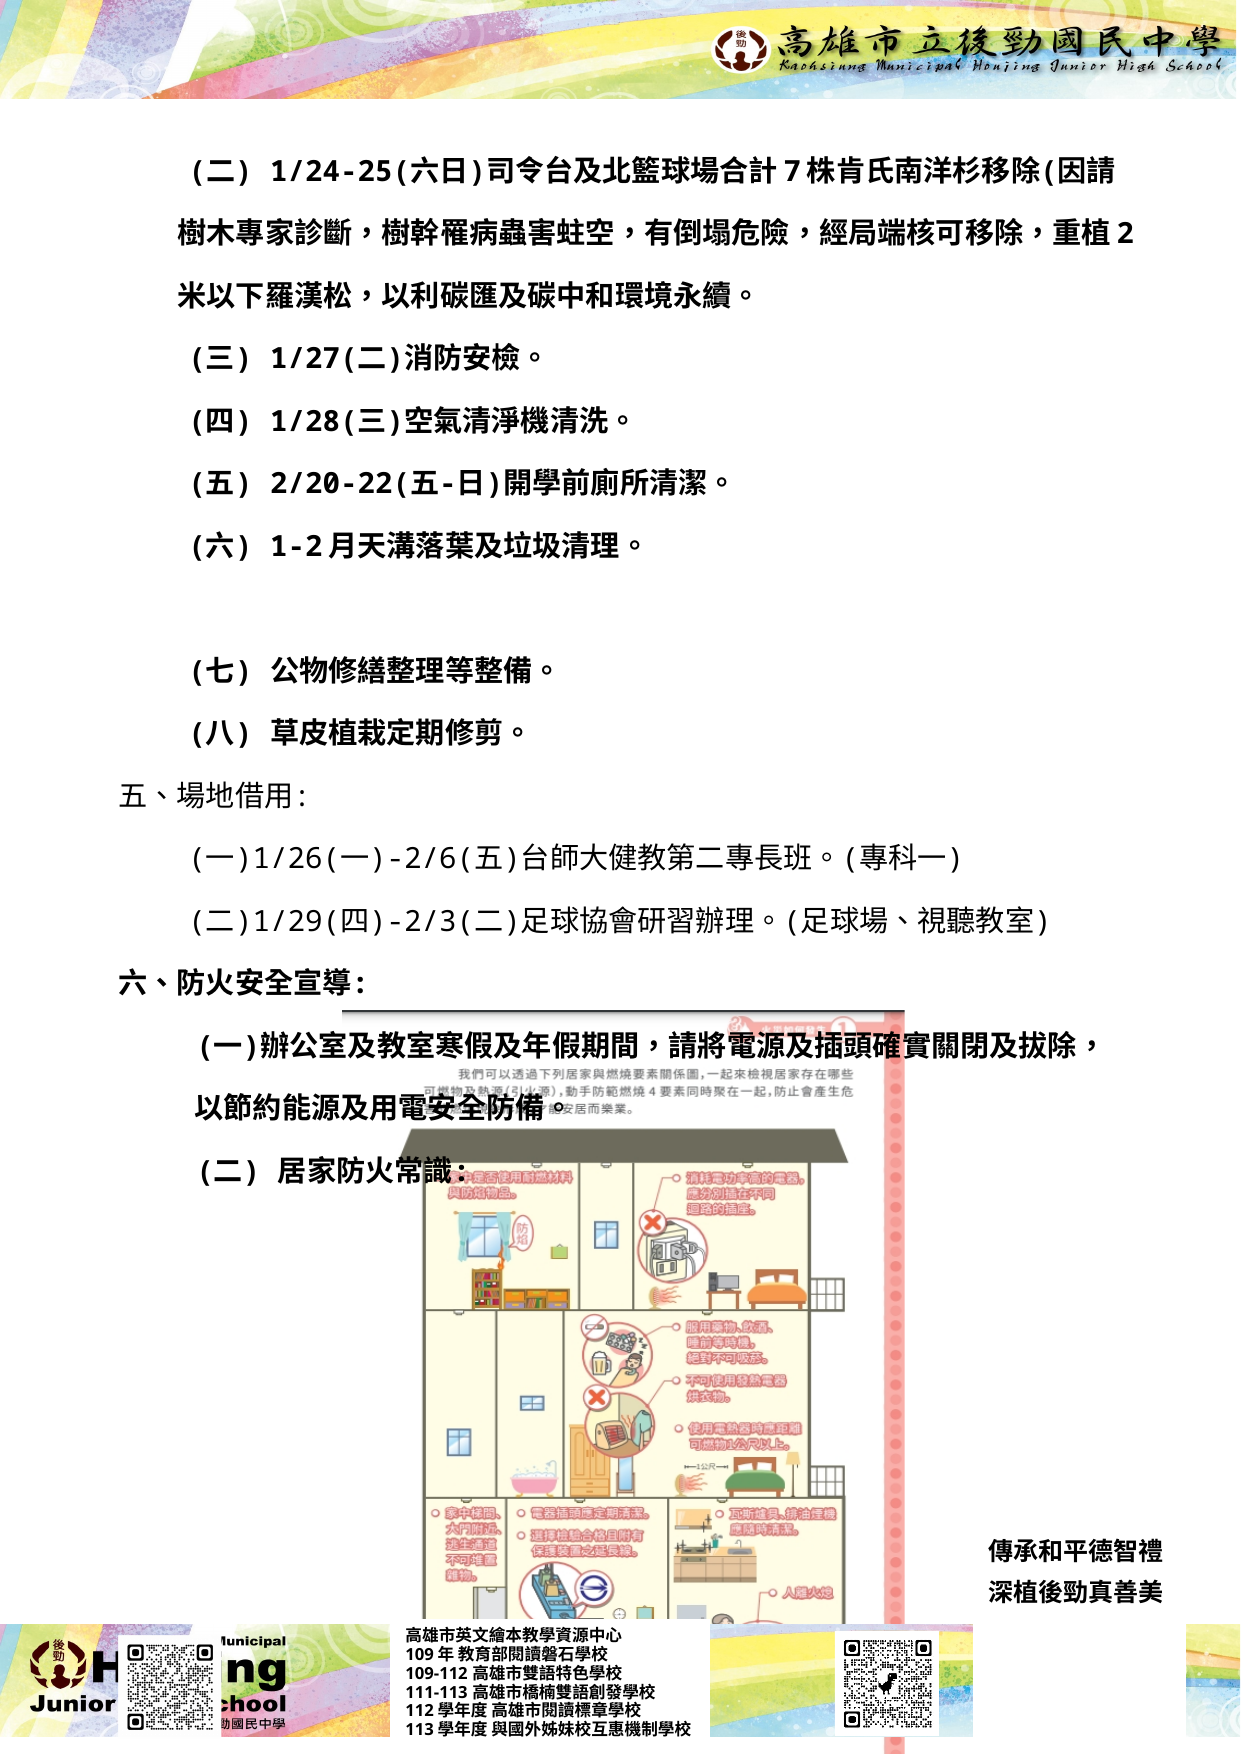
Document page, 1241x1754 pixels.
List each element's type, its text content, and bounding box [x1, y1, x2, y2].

text (二) 居家防火常識: [905, 1127, 1122, 1189]
text (二) 居家防火常識: [91, 1127, 342, 1189]
text (七) 公物修繕整理等整備。 [118, 627, 1122, 689]
text (四) 1/28(三)空氣清淨機清洗。 [118, 377, 1122, 439]
text (二) 1/24-25(六日)司令台及北籃球場合計7株肯氏南洋杉移除(因請樹木專家診斷，樹幹罹病蟲害蛀空，有倒塌危險，經局端核可移除，重植2米以下羅漢松，以利碳匯及碳中和環境永續。 [118, 127, 1141, 314]
text (五) 2/20-22(五-日)開學前廁所清潔。 [118, 439, 1122, 502]
text (二)1/29(四)-2/3(二)足球協會研習辦理。(足球場、視聽教室) [118, 877, 1168, 939]
text 六、防火安全宣導: [118, 939, 1122, 1002]
text 五、場地借用: [118, 752, 1122, 814]
text (六) 1-2月天溝落葉及垃圾清理。 [118, 502, 1122, 564]
text (八) 草皮植栽定期修剪。 [118, 689, 1122, 752]
text (一)1/26(一)-2/6(五)台師大健教第二專長班。(專科一) [118, 814, 1122, 877]
text (三) 1/27(二)消防安檢。 [118, 314, 1122, 377]
text (一)辦公室及教室寒假及年假期間，請將電源及插頭確實關閉及拔除，以節約能源及用電安全防備。 [91, 1002, 1122, 1127]
